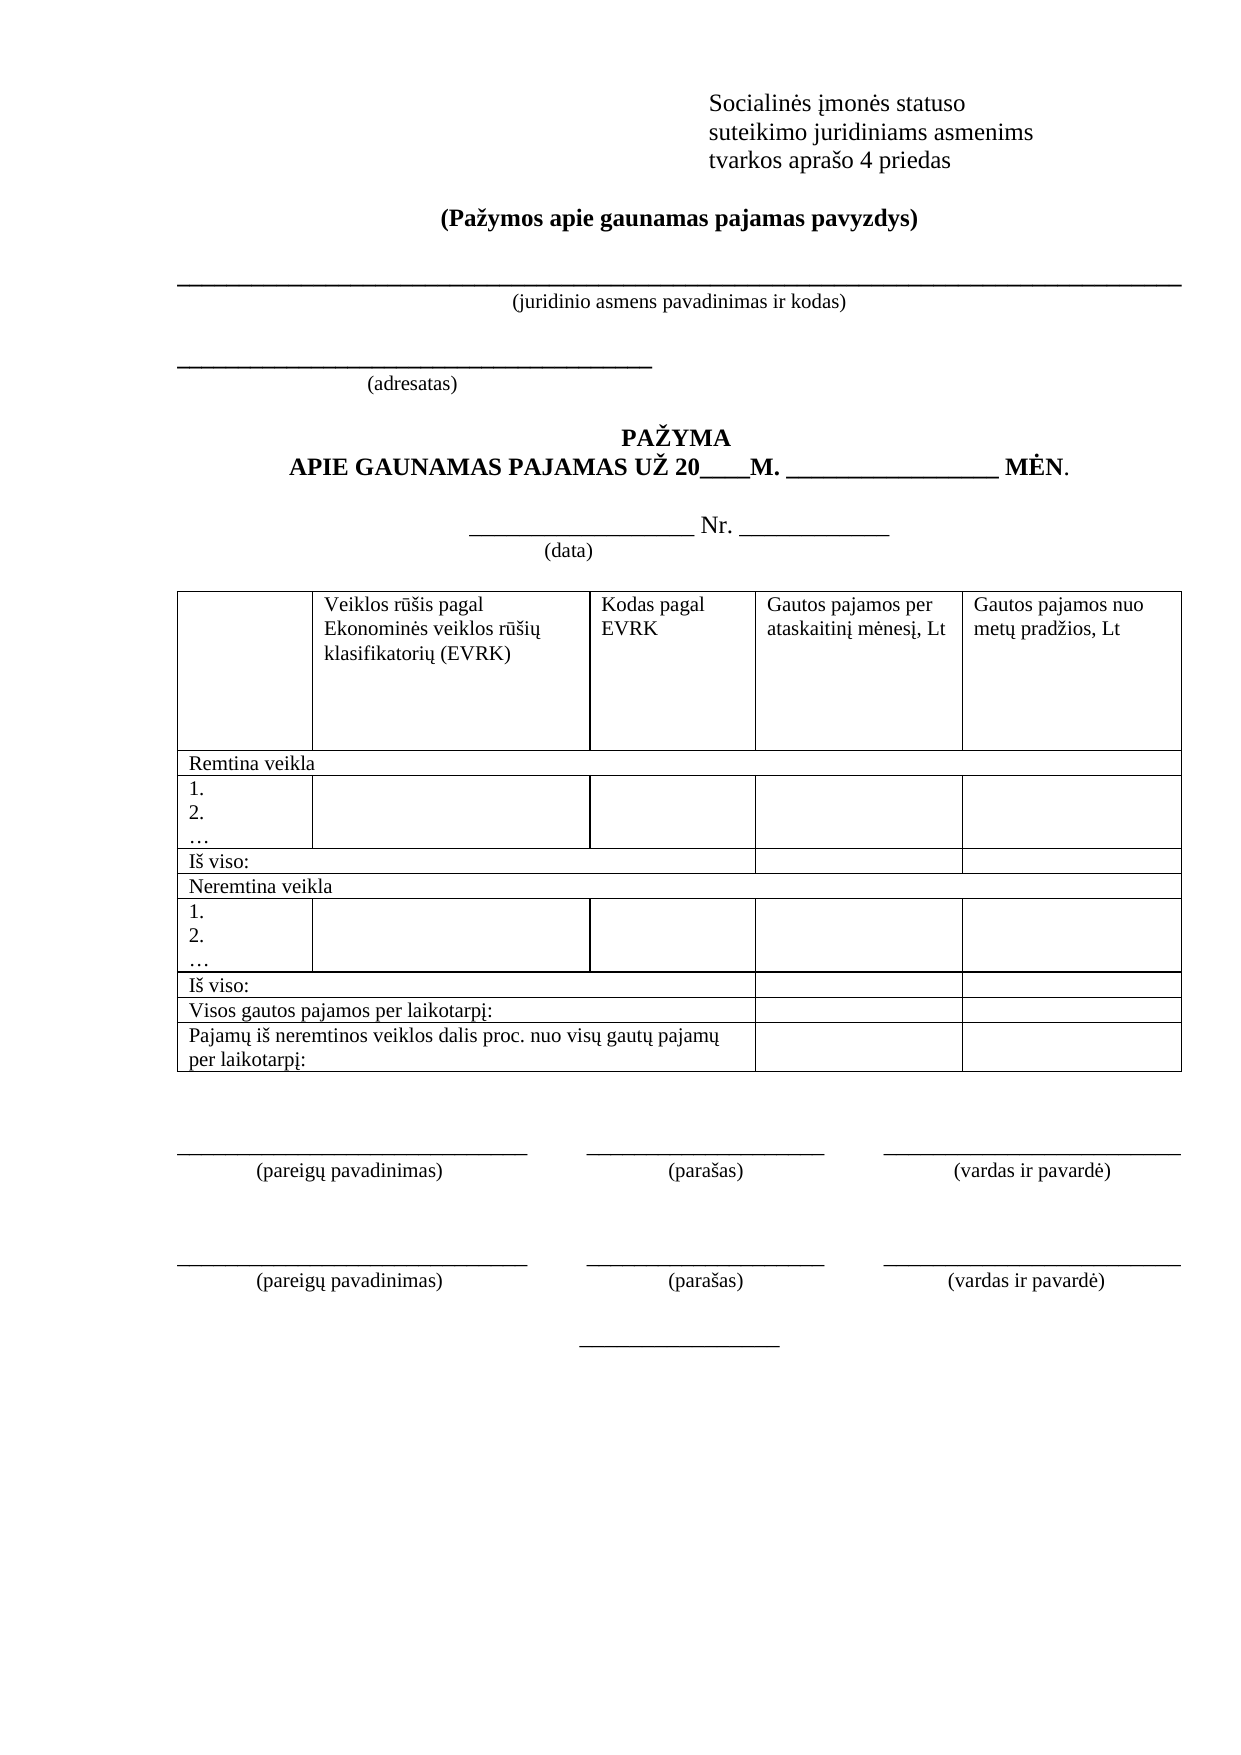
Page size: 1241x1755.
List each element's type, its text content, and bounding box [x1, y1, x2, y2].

table_cell Visos gautos pajamos per laikotarpį: [178, 998, 755, 1022]
table_cell [756, 973, 962, 997]
table_cell Iš viso: [178, 973, 755, 997]
table_header Kodas pagal EVRK [591, 592, 755, 750]
table_cell [756, 776, 962, 848]
table_cell [756, 899, 962, 971]
table_cell Neremtina veikla [178, 874, 1181, 898]
text Socialinės įmonės statuso [177, 88, 1240, 117]
table_cell Remtina veikla [178, 751, 1181, 775]
table_header Gautos pajamos nuo metų pradžios, Lt [963, 592, 1181, 750]
table_cell [963, 849, 1181, 873]
table_cell [963, 899, 1181, 971]
table_cell [756, 1023, 962, 1071]
table_cell 1. 2. … [178, 899, 312, 971]
text suteikimo juridiniams asmenims [177, 117, 1181, 145]
text (data) [177, 538, 1181, 562]
text tvarkos aprašo 4 priedas [177, 145, 1181, 174]
table_header [178, 592, 312, 750]
table_cell 1. 2. … [178, 776, 312, 848]
table_cell Iš viso: [178, 849, 755, 873]
text APIE GAUNAMAS PAJAMAS Už 20____m. _________________ mėn. [177, 452, 1181, 481]
table_cell [756, 998, 962, 1022]
table_cell [591, 776, 755, 848]
table_cell Pajamų iš neremtinos veiklos dalis proc. nuo visų gautų pajamų per laikotarpį: [178, 1023, 755, 1071]
table_cell [591, 899, 755, 971]
table_cell [963, 1023, 1181, 1071]
text ________________ [177, 1321, 1181, 1350]
text (pareigų pavadinimas) (parašas) (vardas ir pavardė) [177, 1268, 1181, 1292]
table_header Veiklos rūšis pagal Ekonominės veiklos rūšių klasifikatorių (EVRK) [313, 592, 589, 750]
table_cell [963, 973, 1181, 997]
text (pareigų pavadinimas) (parašas) (vardas ir pavardė) [177, 1158, 1181, 1182]
text (adresatas) [177, 371, 1181, 395]
text (Pažymos apie gaunamas pajamas pavyzdys) [177, 203, 1181, 232]
text PAŽYMA [177, 423, 1181, 452]
table_cell [756, 849, 962, 873]
table_cell [313, 776, 589, 848]
table_cell [963, 998, 1181, 1022]
text (juridinio asmens pavadinimas ir kodas) [177, 289, 1181, 313]
table_header Gautos pajamos per ataskaitinį mėnesį, Lt [756, 592, 962, 750]
text __________________ Nr. ____________ [177, 510, 1181, 538]
table_cell [313, 899, 589, 971]
table_cell [963, 776, 1181, 848]
